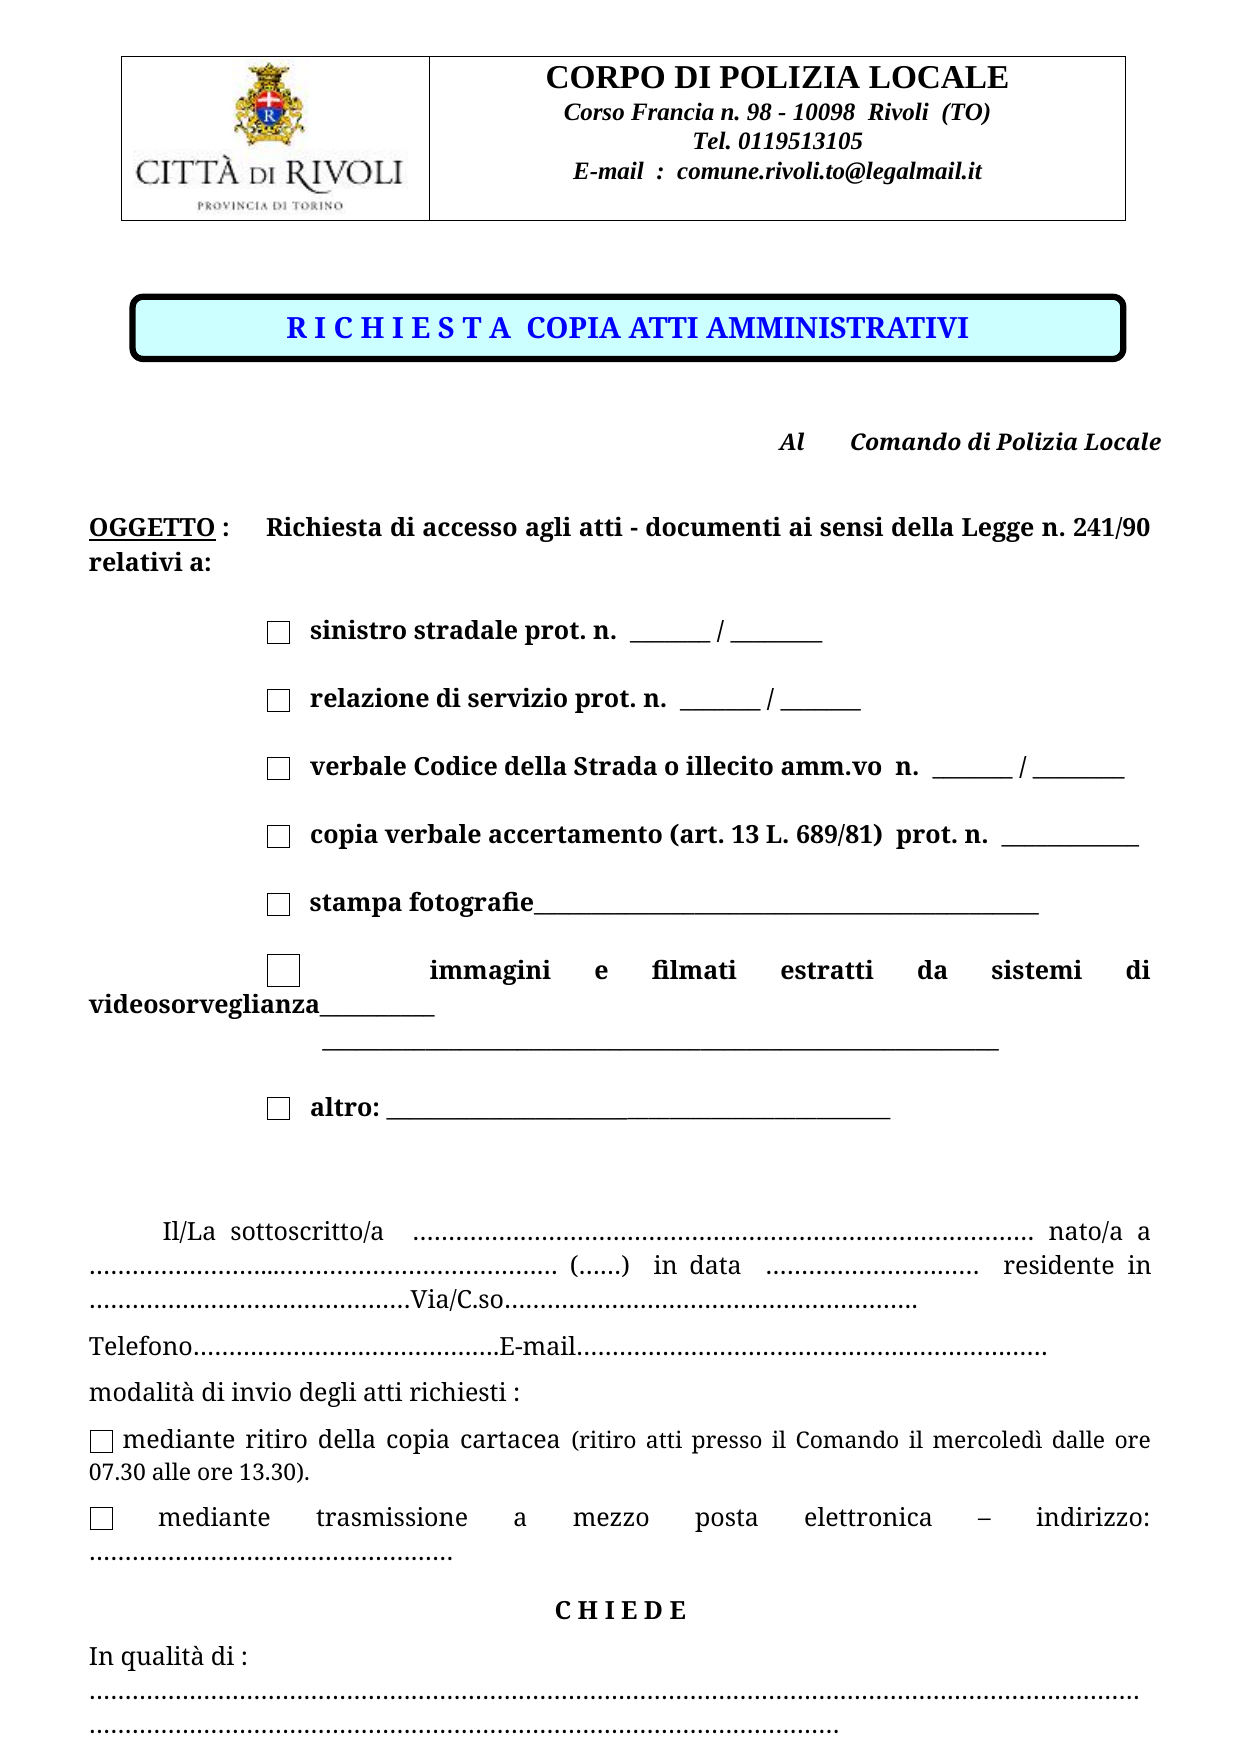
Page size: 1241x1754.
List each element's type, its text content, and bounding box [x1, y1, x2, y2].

table_cell E-mail : comune.rivoli.to@legalmail.it [430, 155, 1125, 220]
text relazione di servizio prot. n. _______ / _______ [89, 680, 1152, 714]
text altro: ______________________________________________ [89, 1089, 1152, 1123]
text immagini e filmati estratti da sistemi di videosorveglianza__________ [89, 953, 1152, 1021]
text stampa fotografie____________________________________________ [89, 885, 1152, 919]
text Telefono…………………………………….E-mail………………………………………………………… [89, 1328, 1152, 1362]
text mediante ritiro della copia cartacea (ritiro atti presso il Comando il mercoledì dalle ore 07.30 alle ore 13.30). [89, 1421, 1152, 1487]
text mediante trasmissione a mezzo posta elettronica – indirizzo:…………………………………………… [89, 1499, 1152, 1567]
table_cell Corso Francia n. 98 - 10098 Rivoli (TO) [430, 96, 1125, 125]
text copia verbale accertamento (art. 13 L. 689/81) prot. n. ____________ [89, 817, 1152, 851]
picture [133, 58, 413, 220]
table_header Al [768, 426, 838, 457]
table_cell Tel. 0119513105 [430, 125, 1125, 155]
text OGGETTO : Richiesta di accesso agli atti - documenti ai sensi della Legge n. 241/90 relativi a: [89, 510, 1152, 578]
text sinistro stradale prot. n. _______ / ________ [89, 612, 1152, 646]
text verbale Codice della Strada o illecito amm.vo n. _______ / ________ [89, 748, 1152, 783]
text In qualità di : ……………………………………………………………………………………………………………………………………………………………………………………………………………………………… [89, 1639, 1152, 1741]
text modalità di invio degli atti richiesti : [89, 1375, 1152, 1409]
subtitle Il/La sottoscritto/a …………………………………………………………………………… nato/a a ……………………...………………………………… (……) in data ………………………… residente in ………………………………………Via/C.so…………………………………………………. [89, 1213, 1152, 1316]
text ___________________________________________________________ [89, 1021, 1152, 1055]
table_header [122, 57, 429, 220]
table_header Comando di Polizia Locale [838, 426, 1193, 457]
table_header CORPO DI POLIZIA LOCALE [430, 57, 1125, 96]
text C H I E D E [89, 1592, 1152, 1626]
